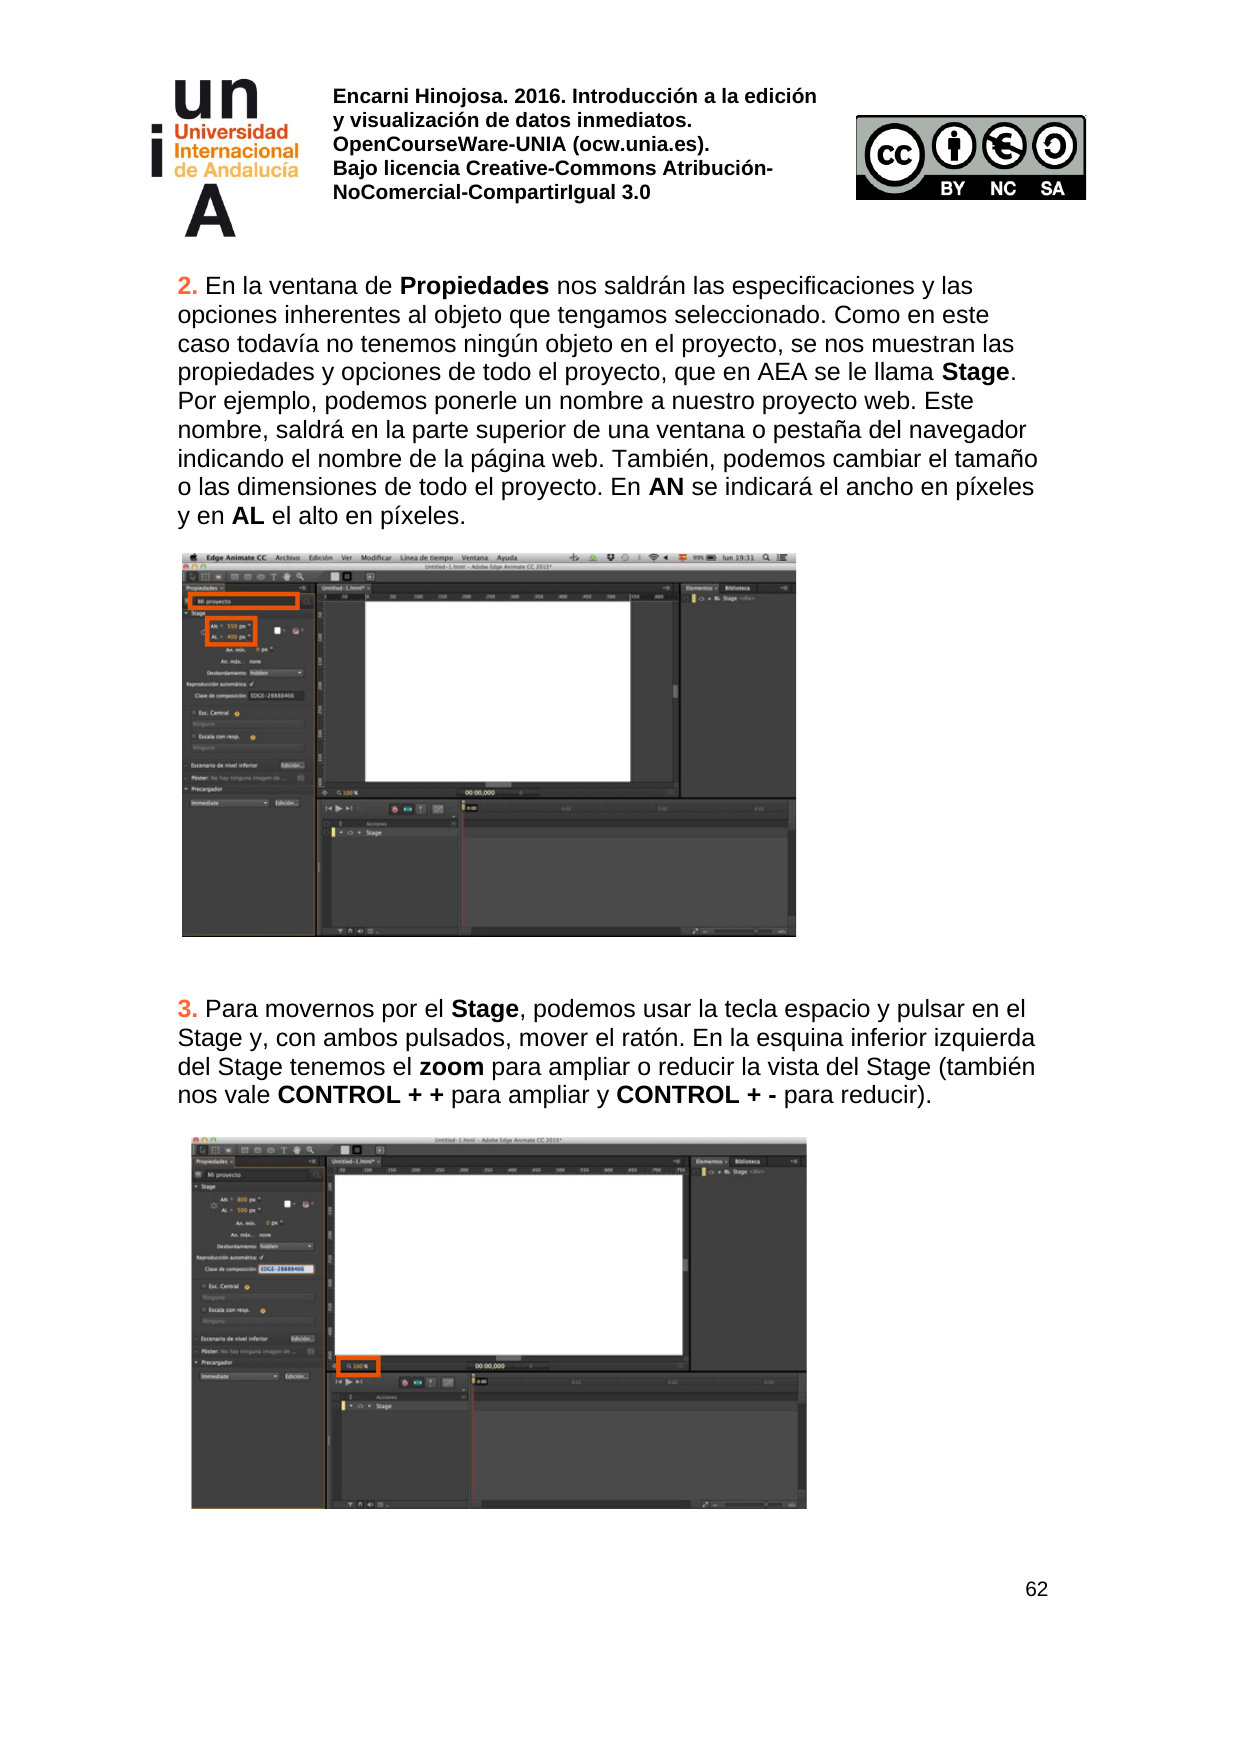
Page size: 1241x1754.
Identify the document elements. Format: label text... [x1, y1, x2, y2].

picture [182, 553, 797, 937]
picture [148, 75, 303, 240]
text 3. Para movernos por el Stage, podemos usar la tecla espacio y pulsar en el Stage y, con ambos pulsados, mover el ratón. En la esquina inferior izquierda del Stage tenemos el zoom para ampliar o reducir la vista del Stage (también nos vale CONTROL + + para ampliar y CONTROL + - para reducir). [177, 994, 1048, 1109]
text 2. En la ventana de Propiedades nos saldrán las especificaciones y las opciones inherentes al objeto que tengamos seleccionado. Como en este caso todavía no tenemos ningún objeto en el proyecto, se nos muestran las propiedades y opciones de todo el proyecto, que en AEA se le llama Stage. Por ejemplo, podemos ponerle un nombre a nuestro proyecto web. Este nombre, saldrá en la parte superior de una ventana o pestaña del navegador indicando el nombre de la página web. También, podemos cambiar el tamaño o las dimensiones de todo el proyecto. En AN se indicará el ancho en píxeles y en AL el alto en píxeles. [177, 271, 1048, 530]
picture [191, 1137, 807, 1509]
